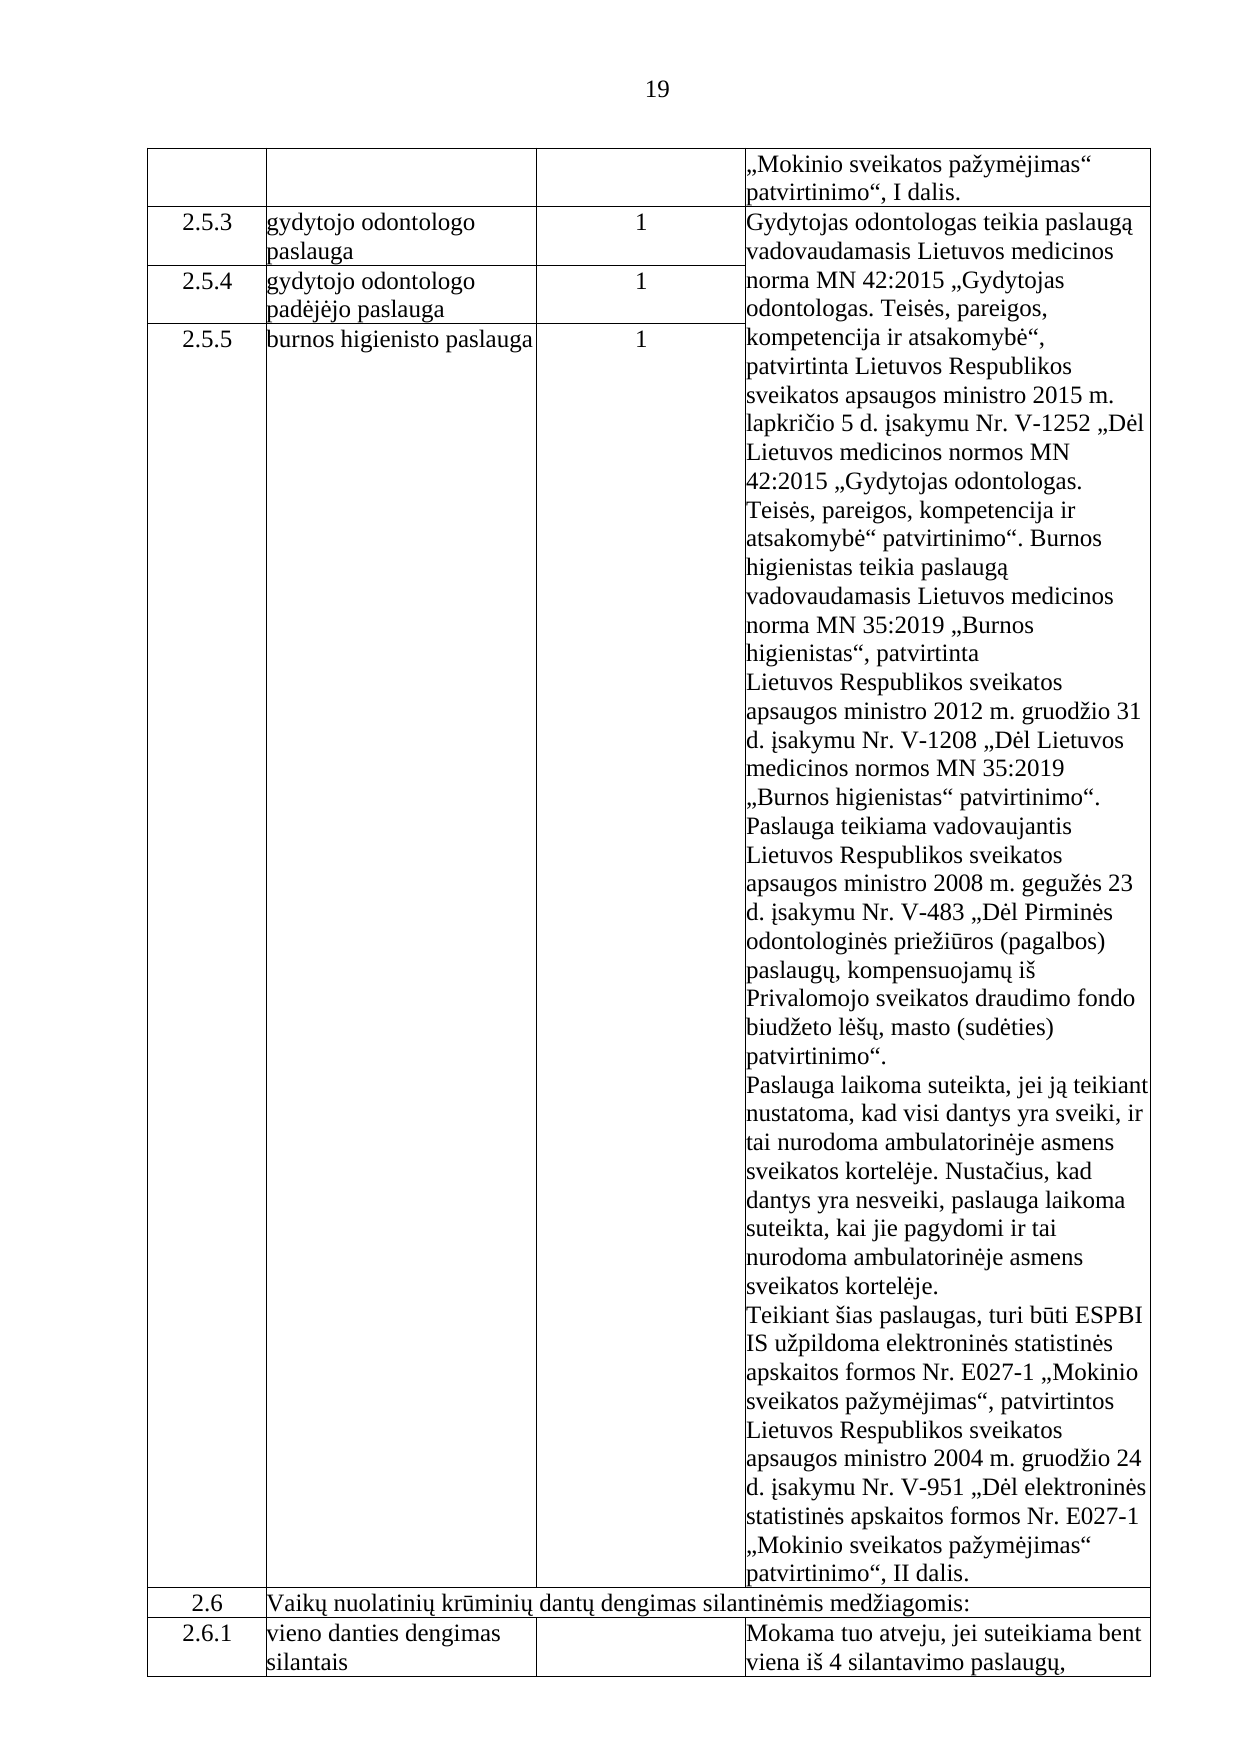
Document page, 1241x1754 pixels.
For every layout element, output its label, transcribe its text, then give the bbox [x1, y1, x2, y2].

table_cell 1 [537, 266, 745, 323]
table_cell [537, 1618, 745, 1676]
table_cell Vaikų nuolatinių krūminių dantų dengimas silantinėmis medžiagomis: [267, 1588, 1150, 1617]
table_cell Gydytojas odontologas teikia paslaugą vadovaudamasis Lietuvos medicinos norma MN 42:2015 „Gydytojas odontologas. Teisės, pareigos, kompetencija ir atsakomybė“, patvirtinta Lietuvos Respublikos sveikatos apsaugos ministro 2015 m. lapkričio 5 d. įsakymu Nr. V-1252 „Dėl Lietuvos medicinos normos MN 42:2015 „Gydytojas odontologas. Teisės, pareigos, kompetencija ir atsakomybė“ patvirtinimo“. Burnos higienistas teikia paslaugą vadovaudamasis Lietuvos medicinos norma MN 35:2019 „Burnos higienistas“, patvirtinta Lietuvos Respublikos sveikatos apsaugos ministro 2012 m. gruodžio 31 d. įsakymu Nr. V-1208 „Dėl Lietuvos medicinos normos MN 35:2019 „Burnos higienistas“ patvirtinimo“. Paslauga teikiama vadovaujantis Lietuvos Respublikos sveikatos apsaugos ministro 2008 m. gegužės 23 d. įsakymu Nr. V-483 „Dėl Pirminės odontologinės priežiūros (pagalbos) paslaugų, kompensuojamų iš Privalomojo sveikatos draudimo fondo biudžeto lėšų, masto (sudėties) patvirtinimo“. Paslauga laikoma suteikta, jei ją teikiant nustatoma, kad visi dantys yra sveiki, ir tai nurodoma ambulatorinėje asmens sveikatos kortelėje. Nustačius, kad dantys yra nesveiki, paslauga laikoma suteikta, kai jie pagydomi ir tai nurodoma ambulatorinėje asmens sveikatos kortelėje. Teikiant šias paslaugas, turi būti ESPBI IS užpildoma elektroninės statistinės apskaitos formos Nr. E027-1 „Mokinio sveikatos pažymėjimas“, patvirtintos Lietuvos Respublikos sveikatos apsaugos ministro 2004 m. gruodžio 24 d. įsakymu Nr. V-951 „Dėl elektroninės statistinės apskaitos formos Nr. E027-1 „Mokinio sveikatos pažymėjimas“ patvirtinimo“, II dalis. [746, 207, 1150, 1587]
table_cell [148, 149, 266, 206]
table_cell gydytojo odontologo padėjėjo paslauga [267, 266, 536, 323]
table_cell 1 [537, 207, 745, 265]
table_cell 1 [537, 324, 745, 1587]
table_cell 2.5.3 [148, 207, 266, 265]
table_cell „Mokinio sveikatos pažymėjimas“ patvirtinimo“, I dalis. [746, 149, 1150, 206]
table_cell burnos higienisto paslauga [267, 324, 536, 1587]
table_cell Mokama tuo atveju, jei suteikiama bent viena iš 4 silantavimo paslaugų, [746, 1618, 1150, 1676]
table_cell [267, 149, 536, 206]
table_cell 2.5.4 [148, 266, 266, 323]
table_cell [537, 149, 745, 206]
table_cell 2.6 [148, 1588, 266, 1617]
table_cell 2.6.1 [148, 1618, 266, 1676]
table_cell gydytojo odontologo paslauga [267, 207, 536, 265]
table_cell 2.5.5 [148, 324, 266, 1587]
table_cell vieno danties dengimas silantais [267, 1618, 536, 1676]
